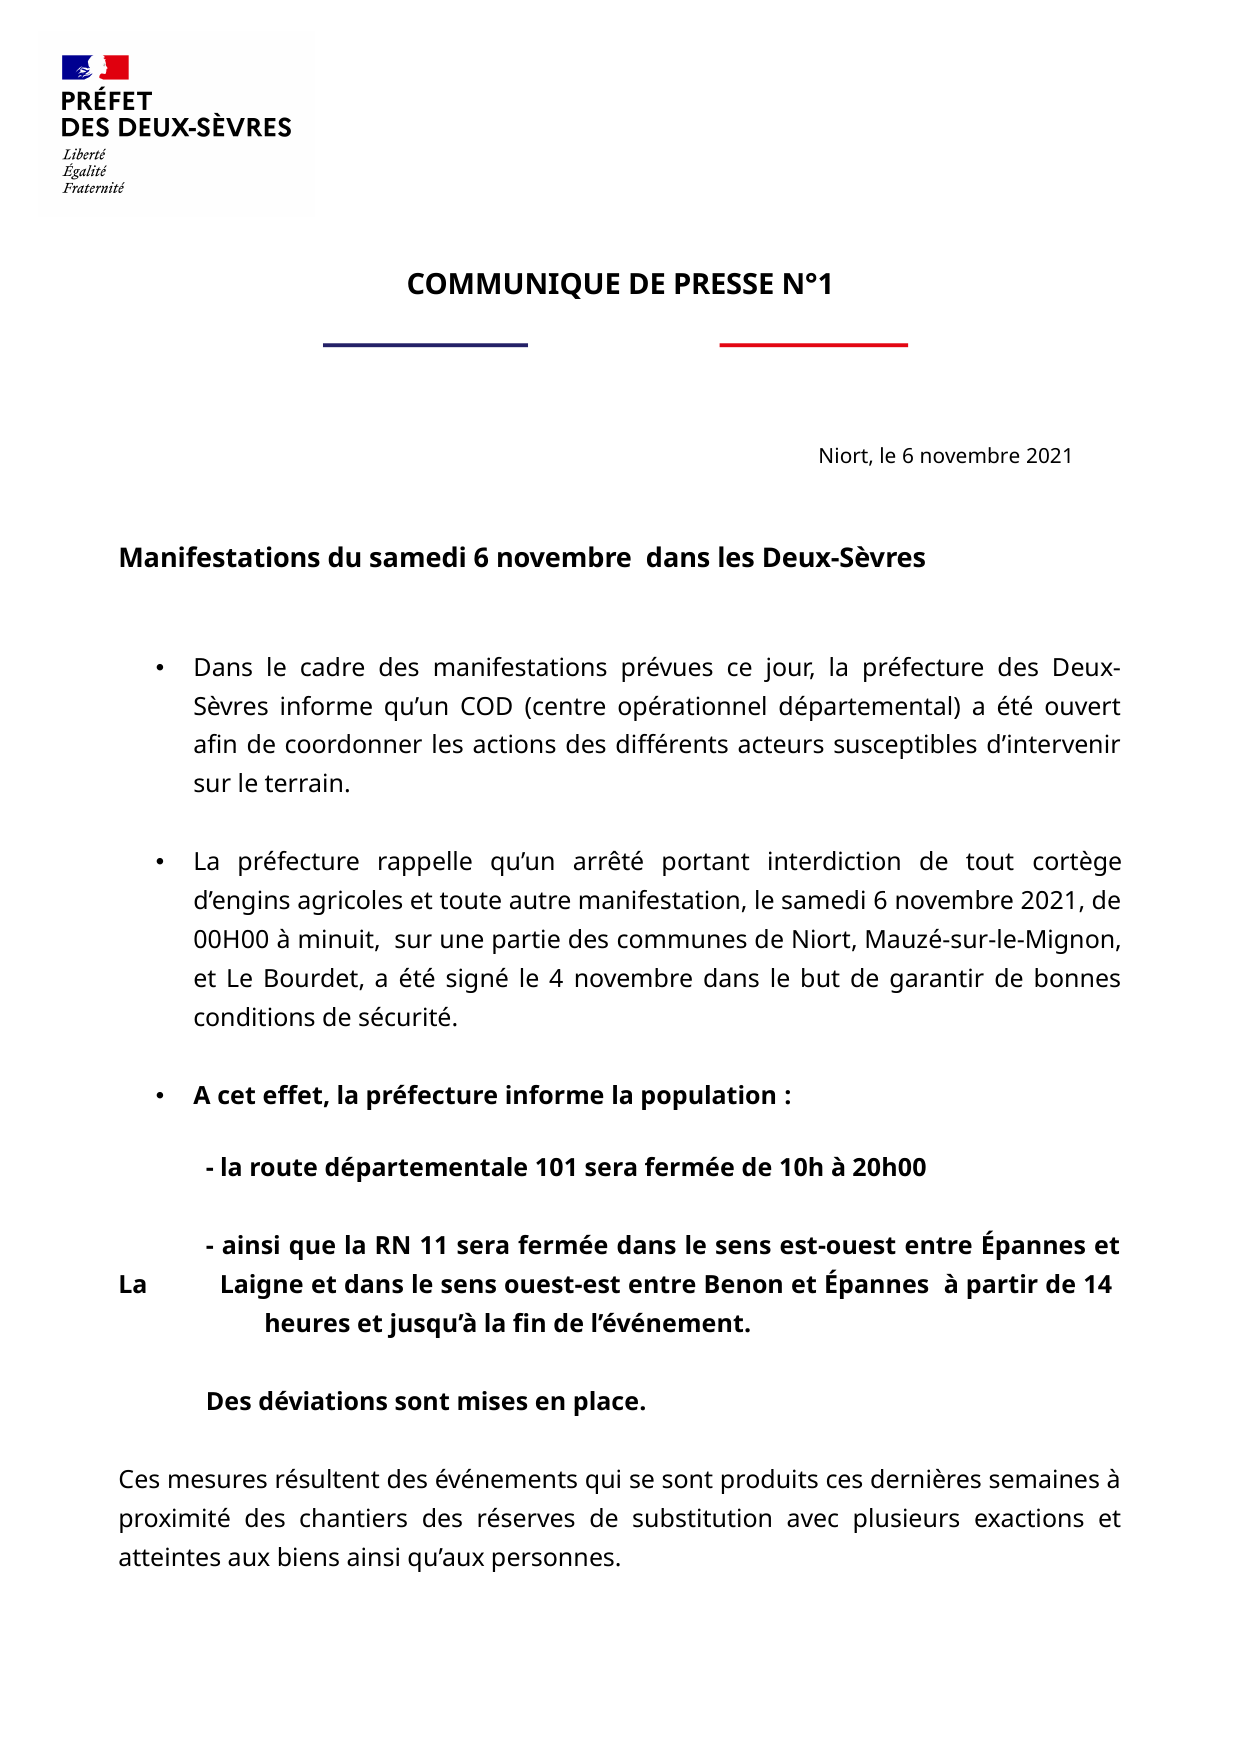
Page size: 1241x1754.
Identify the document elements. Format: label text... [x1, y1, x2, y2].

text Niort, le 6 novembre 2021 [118, 439, 1122, 470]
text Ces mesures résultent des événements qui se sont produits ces dernières semaines à proximité des chantiers des réserves de substitution avec plusieurs exactions et atteintes aux biens ainsi qu’aux personnes. [118, 1462, 1122, 1574]
picture [322, 322, 909, 361]
text Des déviations sont mises en place. [118, 1384, 1122, 1418]
text COMMUNIQUE DE PRESSE N°1 [118, 263, 1122, 303]
list Dans le cadre des manifestations prévues ce jour, la préfecture des Deux-Sèvres informe qu’un COD (centre opérationnel départemental) a été ouvert afin de coordonner les actions des différents acteurs susceptibles d’intervenir sur le terrain. [156, 649, 1122, 800]
text - ainsi que la RN 11 sera fermée dans le sens est-ouest entre Épannes et La Laigne et dans le sens ouest-est entre Benon et Épannes à partir de 14 heures et jusqu’à la fin de l’événement. [118, 1228, 1122, 1340]
text Manifestations du samedi 6 novembre dans les Deux-Sèvres [118, 538, 1122, 576]
list A cet effet, la préfecture informe la population : [156, 1078, 1122, 1112]
picture [38, 31, 315, 217]
text - la route départementale 101 sera fermée de 10h à 20h00 [118, 1150, 1122, 1184]
list La préfecture rappelle qu’un arrêté portant interdiction de tout cortège d’engins agricoles et toute autre manifestation, le samedi 6 novembre 2021, de 00H00 à minuit, sur une partie des communes de Niort, Mauzé-sur-le-Mignon, et Le Bourdet, a été signé le 4 novembre dans le but de garantir de bonnes conditions de sécurité. [156, 844, 1122, 1034]
